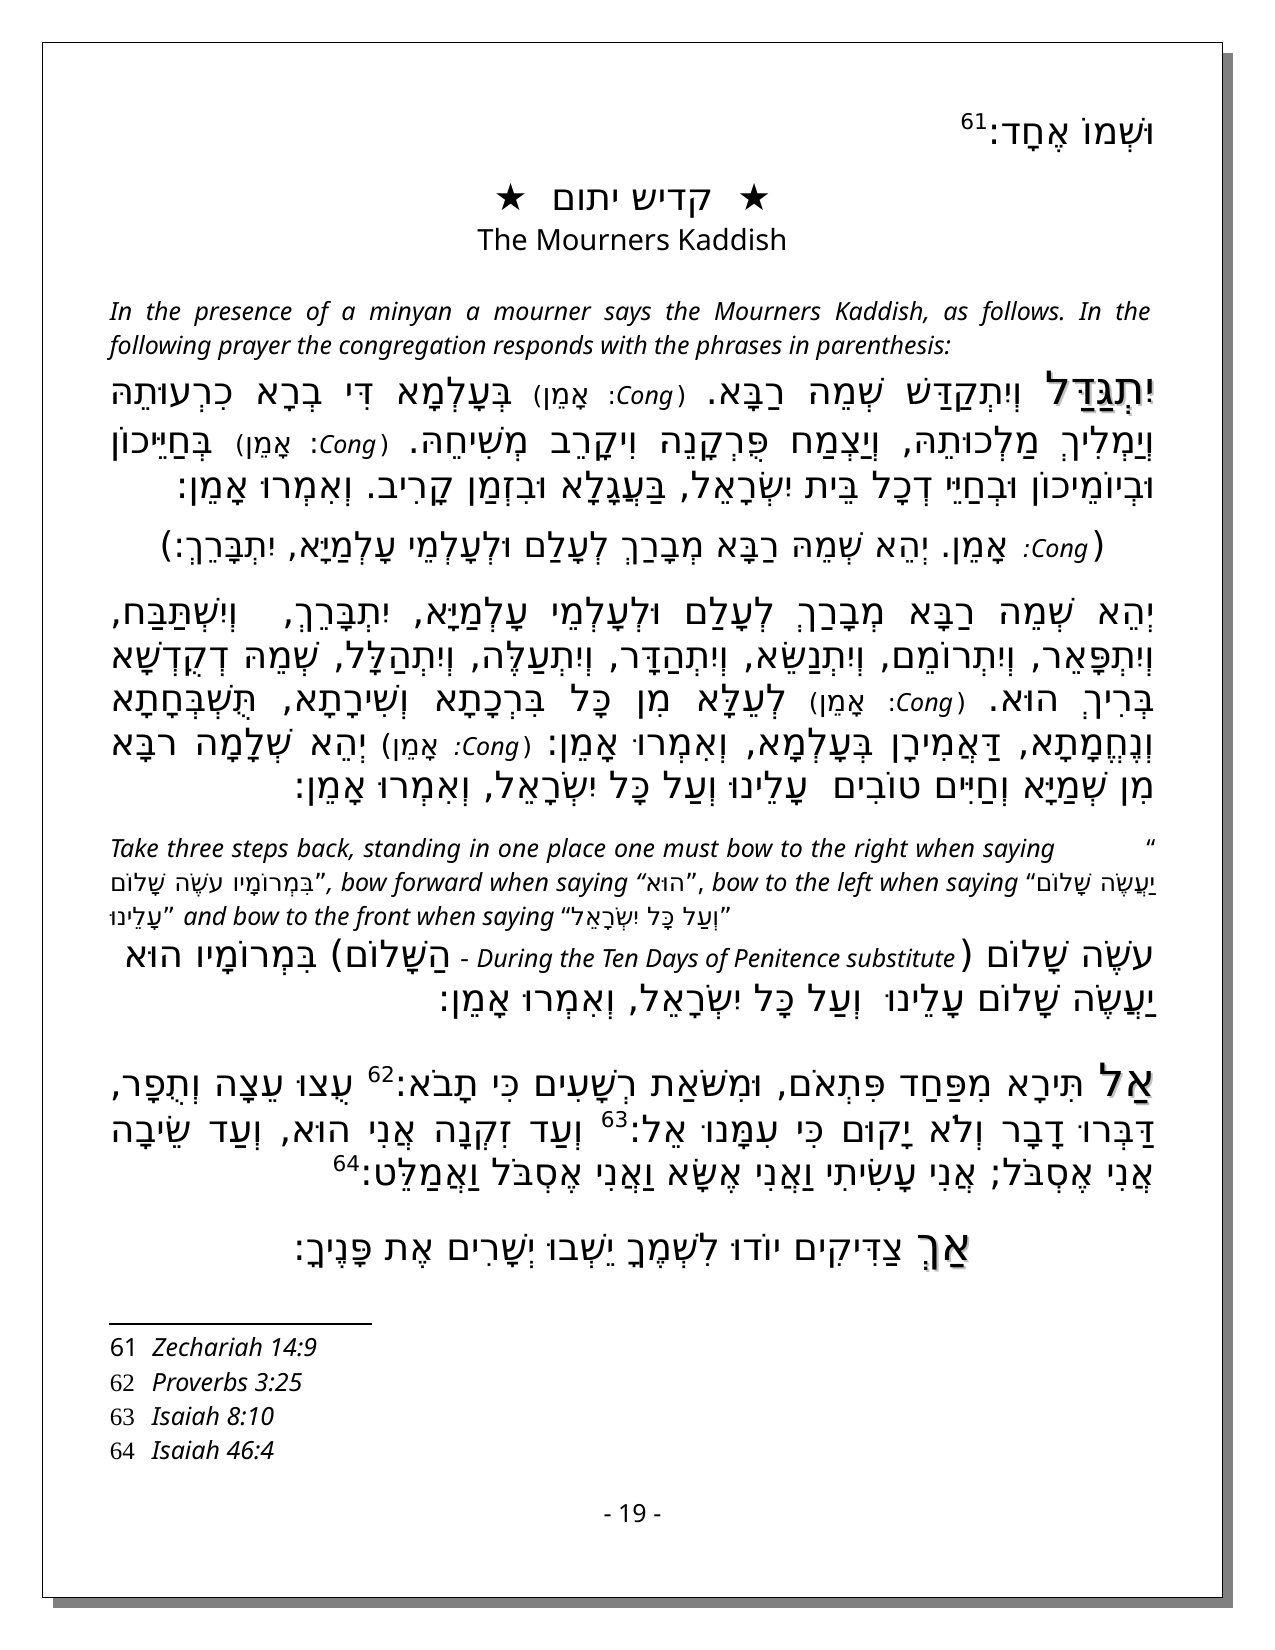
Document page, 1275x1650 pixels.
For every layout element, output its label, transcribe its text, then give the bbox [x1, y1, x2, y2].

text עשֶֹׁה שָׁלוֹם (During the Ten Days of Penitence substitute - הַשָּׁלוֹם) בִּמְרוֹמָיו הוּא יַעֲשֶֹה שָׁלוֹם עָלֵינוּ וְעַל כָּל יִשְֹרָאֵל, וְאִמְרוּ אָמֵן: [109, 933, 1155, 1020]
text (Cong: אָמֵן. יְהֵא שְׁמֵהּ רַבָּא מְבָרַךְ לְעָלַם וּלְעָלְמֵי עָלְמַיָּא, יִתְבָּרֵךְ:) [109, 518, 1155, 567]
text In the presence of a minyan a mourner says the Mourners Kaddish, as follows. In the following prayer the congregation responds with the phrases in parenthesis: [109, 293, 1155, 361]
text The Mourners Kaddish [109, 219, 1155, 259]
text אַל תִּירָא מִפַּחַד פִּתְאֹם, וּמִשֹּׁאַת רְשָׁעִים כִּי תָבֹא: עֻצוּ עֵצָה וְתֻפָר, דַּבְּרוּ דָבָר וְלֹא יָקוּם כִּי עִמָּנוּ אֵל: וְעַד זִקְנָה אֲנִי הוּא, וְעַד שֵׂיבָה אֲנִי אֶסְבֹּל; אֲנִי עָשִׂיתִי וַאֲנִי אֶשָּׂא וַאֲנִי אֶסְבֹּל וַאֲמַלֵּט: [109, 1054, 1155, 1195]
text Isaiah 8:10 [109, 1398, 1155, 1432]
text Proverbs 3:25 [109, 1364, 1155, 1398]
text Zechariah 14:9 [109, 1330, 1155, 1364]
text Take three steps back, standing in one place one must bow to the right when saying “בִּמְרוֹמָיו עשֶֹׁה שָׁלוֹם”, bow forward when saying “הוּא”, bow to the left when saying “יַעֲשֶֹה שָׁלוֹם עָלֵינוּ” and bow to the front when saying “וְעַל כָּל יִשְֹרָאֵל” [109, 831, 1155, 933]
text ★ קדיש יתום ★ [109, 176, 1155, 219]
text יִתְגַּדַּל וְיִתְקַדַּשׁ שְׁמֵהּ רַבָּא. (Cong: אָמֵן) בְּעָלְמָא דִּי בְרָא כִרְעוּתֵהּ וְיַמְלִיךְ מַלְכוּתֵהּ, וְיַצְמַח פֻּרְקָנֵהּ וִיקָרֵב מְשִׁיחֵהּ. (Cong: אָמֵן) בְּחַיֵּיכוֹן וּבְיוֹמֵיכוֹן וּבְחַיֵּי דְכָל בֵּית יִשְׂרָאֵל, בַּעֲגָלָא וּבִזְמַן קָרִיב. וְאִמְרוּ אָמֵן: [109, 361, 1155, 507]
text Isaiah 46:4 [109, 1432, 1155, 1466]
text וְעַל כֵּן נְקַוֶּה לְּךָ יְיָ אֱלֹהֵינוּ, לִרְאוֹת מְהֵרָה בְּתִפְאֶרֶת עֻזֶּךָ, לְהַעֲבִיר גִּלּוּלִים מִן הָאָרֶץ וְהָאֱלִילִים כָּרוֹת יִכָּרֵתוּן, לְתַקֵּן עוֹלָם בְּמַלְכוּת שַׁדַּי; וְכָל בְּנֵי בָשָֹר יִקְרְאוּ בִשְׁמֶךָ, לְהַפְנוֹת אֵלֶיךָ כָּל רִשְׁעֵי אָרֶץ. יַכִּירוּ וְיֵדְעוּ כָּל יוֹשְׁבֵי תֵבֵל, כִּי לְךָ תִּכְרַע כָּל בֶּרֶךְ, תִּשָּׁבַע כָּל לָשׁוֹן. לְפָנֶיךָ יְיָ אֱלֹהֵינוּ יִכְרְעוּ וְיִפּוֹלוּ, וְלִכְבוֹד שִׁמְךָ יְקָר יִתֵּנוּ וִיקַבְּלוּ כֻלָּם עֲלֵיהֶם אֶת עוֹל מַלְכוּתֶךָ, וְתִמְלךְ עֲלֵיהֶם מְהֵרָה לְעוֹלָם וָעֶד, כִּי הַמַּלְכוּת שֶׁלְּךָ הִיא, וּלְעוֹלְמֵי עַד תִּמְלוֹךְ בְּכָבוֹד, כַּכָּתוּב בְּתוֹרָתֶךָ: יְיָ יִמְלֹךְ לְעוֹלָם וָעֶד. וְנֶאֱמַר: וְהָיָה יְיָ לְמֶלֶךְ עַל כָּל הָאָרֶץ, בַּיּוֹם הַהוּא יִהְיֶה יְיָ אֶחָד וּשְׁמוֹ אֶחָד: [109, 109, 1155, 153]
text יְהֵא שְׁמֵהּ רַבָּא מְבָרַךְ לְעָלַם וּלְעָלְמֵי עָלְמַיָּא, יִתְבָּרֵךְ, וְיִשְׁתַּבַּח, וְיִתְפָּאֵר, וְיִתְרוֹמֵם, וְיִתְנַשֵּׂא, וְיִתְהַדָּר, וְיִתְעַלֶּה, וְיִתְהַלָּל, שְׁמֵהּ דְקֻדְשָׁא בְּרִיךְ הוּא. (Cong: אָמֵן) לְעֵלָּא מִן כָּל בִּרְכָתָא וְשִׁירָתָא, תֻּשְׁבְּחָתָא וְנֶחֱמָתָא, דַּאֲמִירָן בְּעָלְמָא, וְאִמְרוּ אָמֵן: (Cong: אָמֵן) יְהֵא שְׁלָמָה רבָּא מִן שְׁמַיָּא וְחַיִּים טוֹבִים עָלֵינוּ וְעַל כָּל יִשְֹרָאֵל, וְאִמְרוּ אָמֵן: [109, 589, 1155, 808]
text אַךְ צַדִּיקִים יוֹדוּ לִשְׁמֶךָ יֵשְׁבוּ יְשָׁרִים אֶת פָּנֶיךָ: [109, 1217, 1155, 1271]
